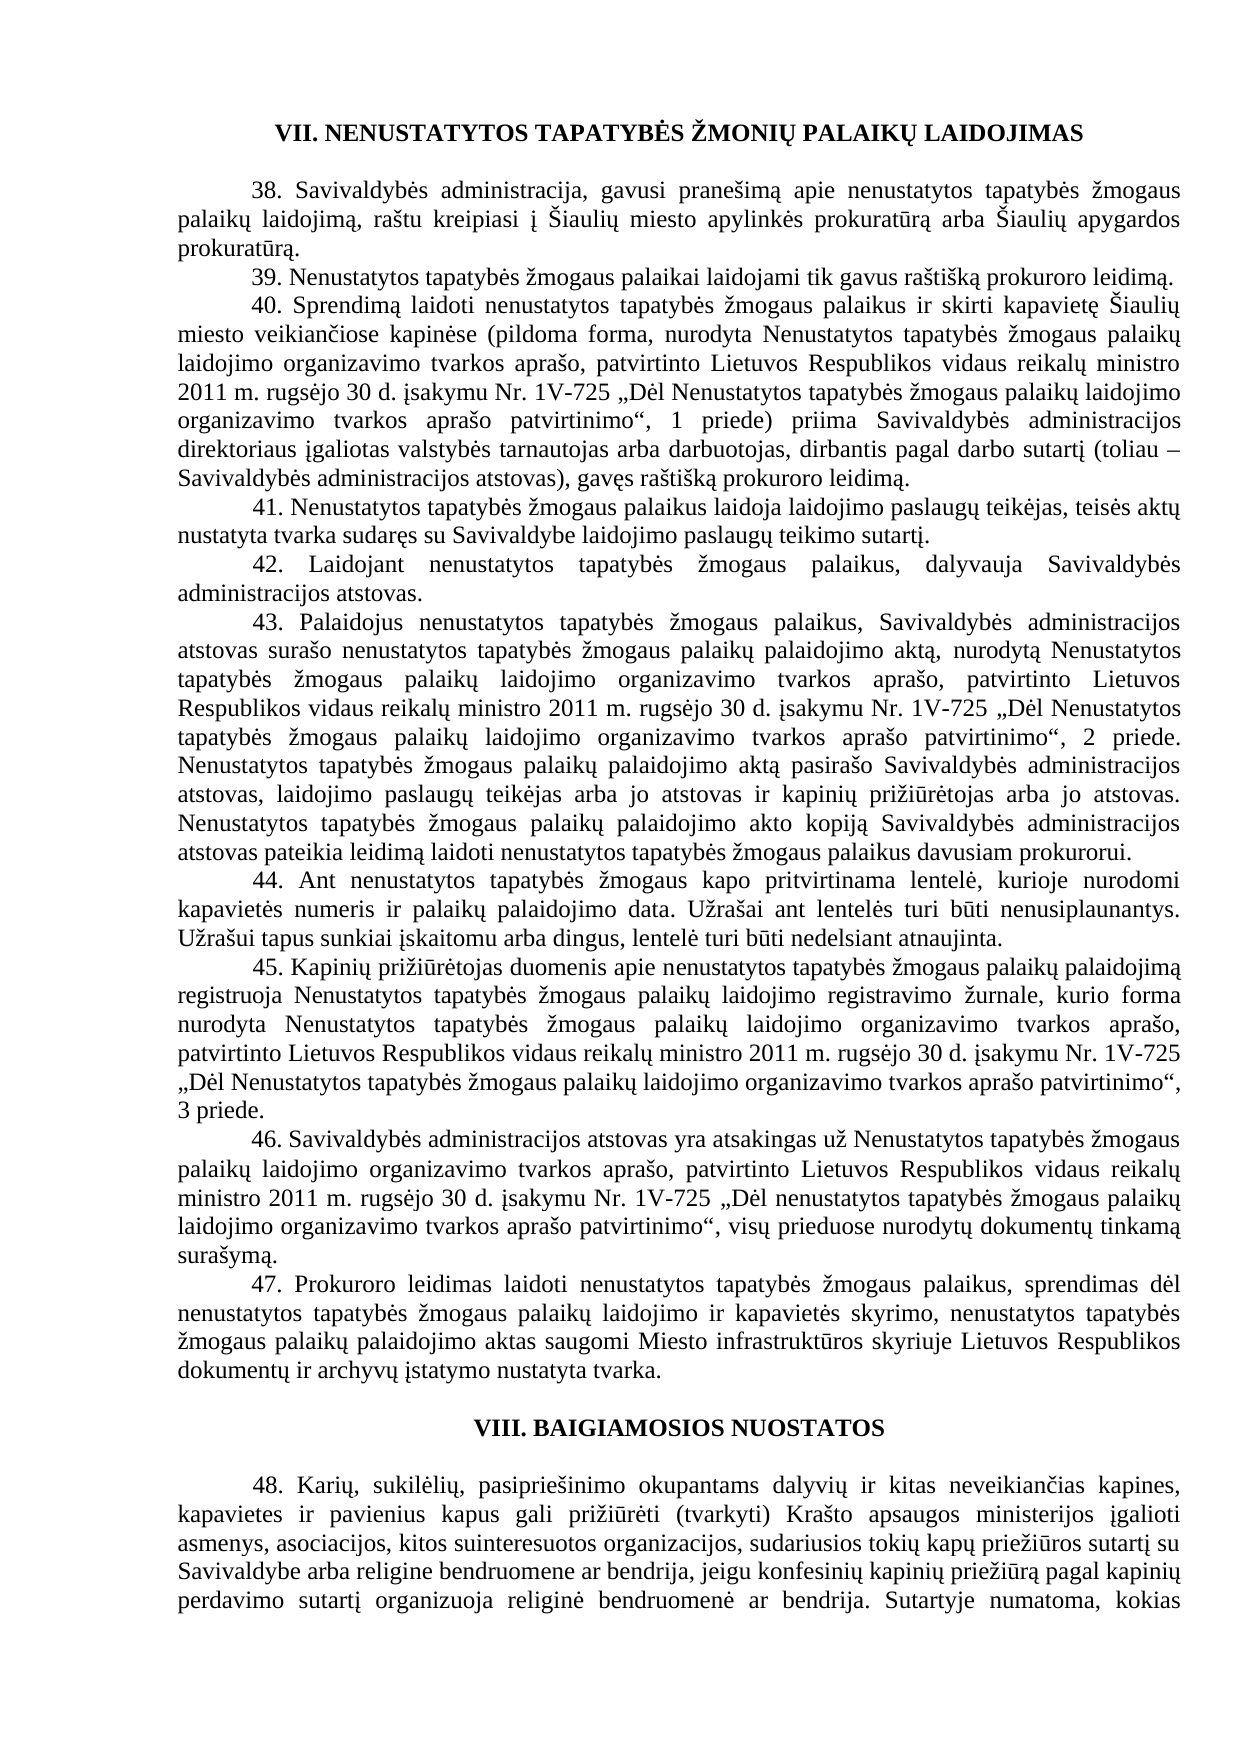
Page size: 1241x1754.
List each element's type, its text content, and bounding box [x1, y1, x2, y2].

text 43. Palaidojus nenustatytos tapatybės žmogaus palaikus, Savivaldybės administracijos atstovas surašo nenustatytos tapatybės žmogaus palaikų palaidojimo aktą, nurodytą Nenustatytos tapatybės žmogaus palaikų laidojimo organizavimo tvarkos aprašo, patvirtinto Lietuvos Respublikos vidaus reikalų ministro 2011 m. rugsėjo 30 d. įsakymu Nr. 1V-725 „Dėl Nenustatytos tapatybės žmogaus palaikų laidojimo organizavimo tvarkos aprašo patvirtinimo“, 2 priede. Nenustatytos tapatybės žmogaus palaikų palaidojimo aktą pasirašo Savivaldybės administracijos atstovas, laidojimo paslaugų teikėjas arba jo atstovas ir kapinių prižiūrėtojas arba jo atstovas. Nenustatytos tapatybės žmogaus palaikų palaidojimo akto kopiją Savivaldybės administracijos atstovas pateikia leidimą laidoti nenustatytos tapatybės žmogaus palaikus davusiam prokurorui. [177, 607, 1181, 866]
text 42. Laidojant nenustatytos tapatybės žmogaus palaikus, dalyvauja Savivaldybės administracijos atstovas. [177, 549, 1181, 607]
text 45. Kapinių prižiūrėtojas duomenis apie nenustatytos tapatybės žmogaus palaikų palaidojimą registruoja Nenustatytos tapatybės žmogaus palaikų laidojimo registravimo žurnale, kurio forma nurodyta Nenustatytos tapatybės žmogaus palaikų laidojimo organizavimo tvarkos aprašo, patvirtinto Lietuvos Respublikos vidaus reikalų ministro 2011 m. rugsėjo 30 d. įsakymu Nr. 1V-725 „Dėl Nenustatytos tapatybės žmogaus palaikų laidojimo organizavimo tvarkos aprašo patvirtinimo“, 3 priede. [177, 952, 1181, 1124]
text 46. Savivaldybės administracijos atstovas yra atsakingas už Nenustatytos tapatybės žmogaus palaikų laidojimo organizavimo tvarkos aprašo, patvirtinto Lietuvos Respublikos vidaus reikalų ministro 2011 m. rugsėjo 30 d. įsakymu Nr. 1V-725 „Dėl nenustatytos tapatybės žmogaus palaikų laidojimo organizavimo tvarkos aprašo patvirtinimo“, visų prieduose nurodytų dokumentų tinkamą surašymą. [177, 1124, 1181, 1269]
text 40. Sprendimą laidoti nenustatytos tapatybės žmogaus palaikus ir skirti kapavietę Šiaulių miesto veikiančiose kapinėse (pildoma forma, nurodyta Nenustatytos tapatybės žmogaus palaikų laidojimo organizavimo tvarkos aprašo, patvirtinto Lietuvos Respublikos vidaus reikalų ministro 2011 m. rugsėjo 30 d. įsakymu Nr. 1V-725 „Dėl Nenustatytos tapatybės žmogaus palaikų laidojimo organizavimo tvarkos aprašo patvirtinimo“, 1 priede) priima Savivaldybės administracijos direktoriaus įgaliotas valstybės tarnautojas arba darbuotojas, dirbantis pagal darbo sutartį (toliau – Savivaldybės administracijos atstovas), gavęs raštišką prokuroro leidimą. [177, 291, 1181, 492]
text 47. Prokuroro leidimas laidoti nenustatytos tapatybės žmogaus palaikus, sprendimas dėl nenustatytos tapatybės žmogaus palaikų laidojimo ir kapavietės skyrimo, nenustatytos tapatybės žmogaus palaikų palaidojimo aktas saugomi Miesto infrastruktūros skyriuje Lietuvos Respublikos dokumentų ir archyvų įstatymo nustatyta tvarka. [177, 1269, 1181, 1384]
text 41. Nenustatytos tapatybės žmogaus palaikus laidoja laidojimo paslaugų teikėjas, teisės aktų nustatyta tvarka sudaręs su Savivaldybe laidojimo paslaugų teikimo sutartį. [177, 492, 1181, 549]
text VII. NENUSTATYTOS TAPATYBĖS ŽMONIŲ PALAIKŲ LAIDOJIMAS [177, 118, 1181, 147]
text 44. Ant nenustatytos tapatybės žmogaus kapo pritvirtinama lentelė, kurioje nurodomi kapavietės numeris ir palaikų palaidojimo data. Užrašai ant lentelės turi būti nenusiplaunantys. Užrašui tapus sunkiai įskaitomu arba dingus, lentelė turi būti nedelsiant atnaujinta. [177, 866, 1181, 952]
text VIII. BAIGIAMOSIOS NUOSTATOS [177, 1413, 1181, 1441]
text 48. Karių, sukilėlių, pasipriešinimo okupantams dalyvių ir kitas neveikiančias kapines, kapavietes ir pavienius kapus gali prižiūrėti (tvarkyti) Krašto apsaugos ministerijos įgalioti asmenys, asociacijos, kitos suinteresuotos organizacijos, sudariusios tokių kapų priežiūros sutartį su Savivaldybe arba religine bendruomene ar bendrija, jeigu konfesinių kapinių priežiūrą pagal kapinių perdavimo sutartį organizuoja religinė bendruomenė ar bendrija. Sutartyje numatoma, kokias [177, 1470, 1181, 1614]
text 38. Savivaldybės administracija, gavusi pranešimą apie nenustatytos tapatybės žmogaus palaikų laidojimą, raštu kreipiasi į Šiaulių miesto apylinkės prokuratūrą arba Šiaulių apygardos prokuratūrą. [177, 176, 1181, 262]
text 39. Nenustatytos tapatybės žmogaus palaikai laidojami tik gavus raštišką prokuroro leidimą. [177, 262, 1181, 291]
